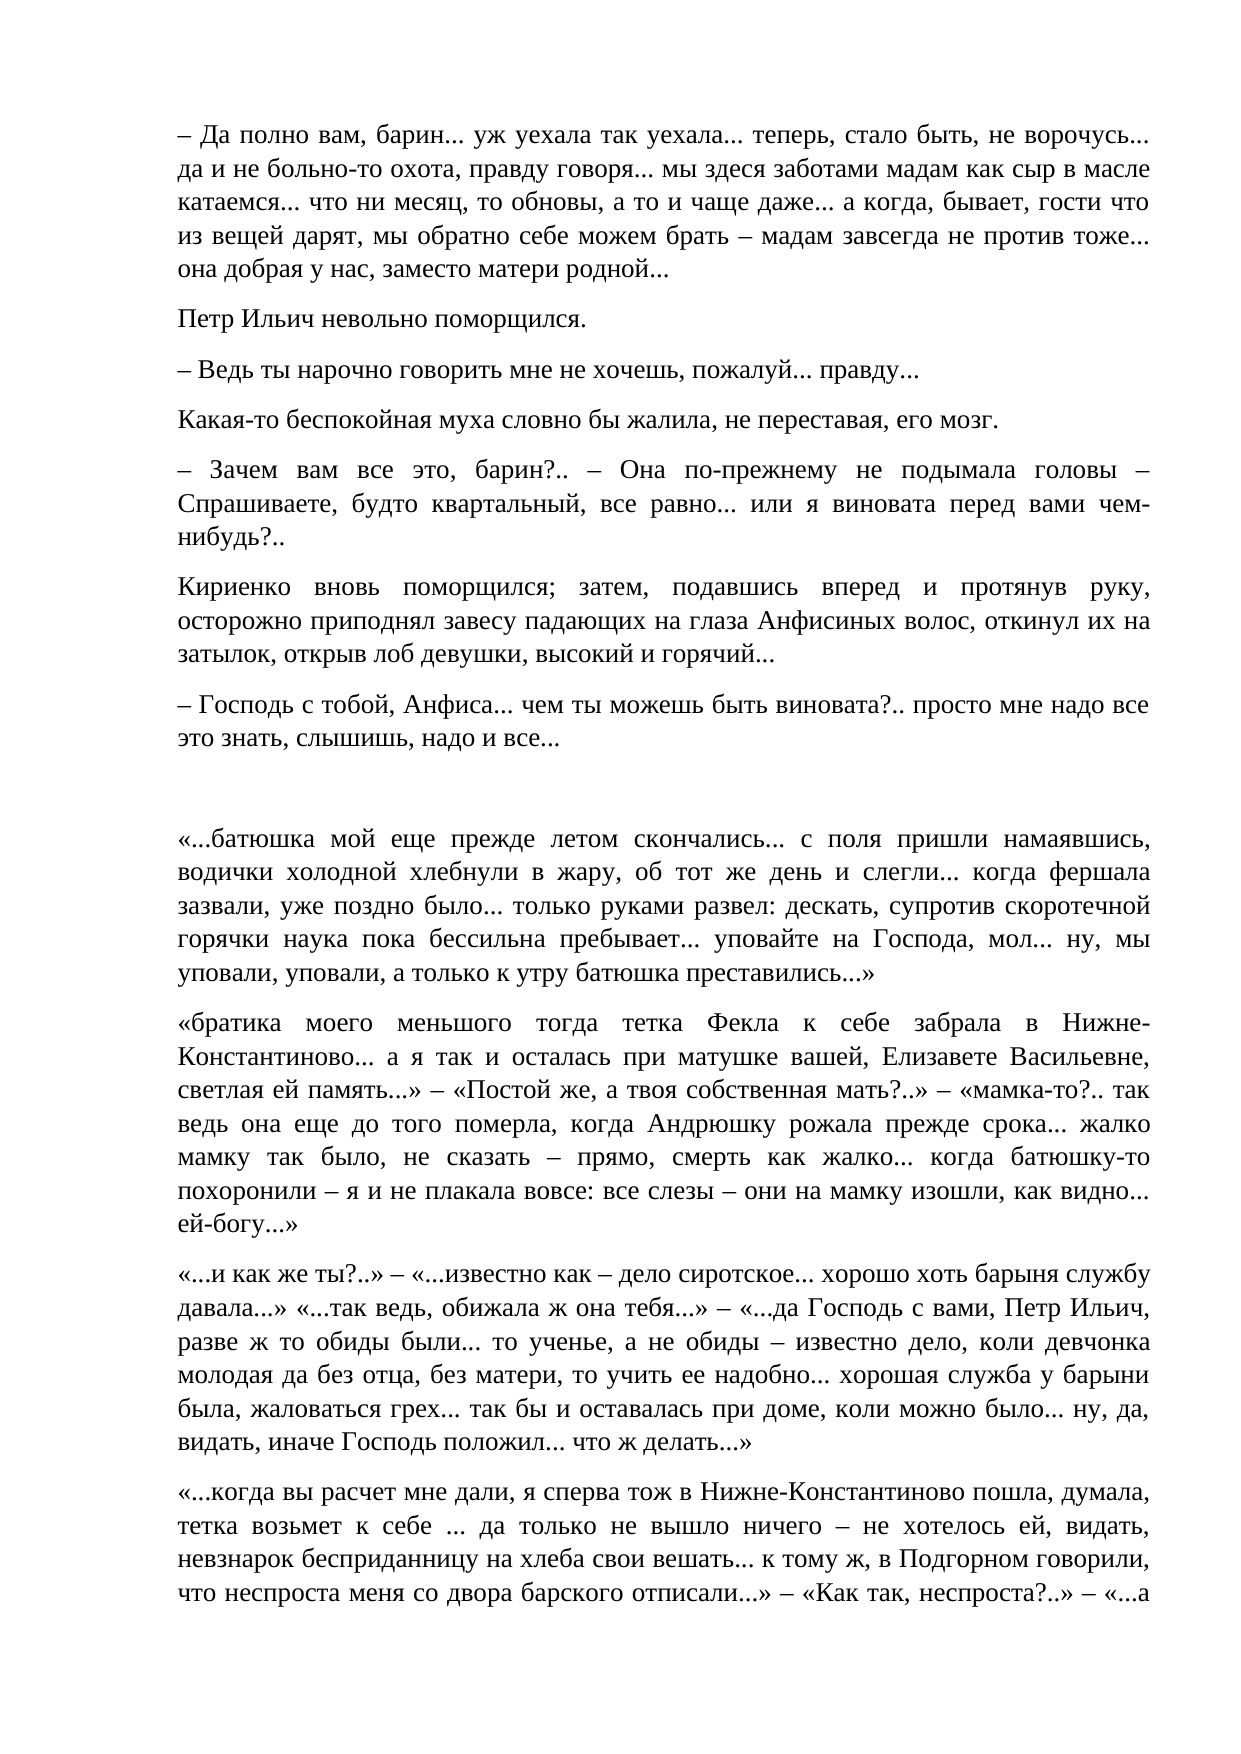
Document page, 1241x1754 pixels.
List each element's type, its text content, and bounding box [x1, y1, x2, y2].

text «...и как же ты?..» – «...известно как – дело сиротское... хорошо хоть барыня службу давала...» «...так ведь, обижала ж она тебя...» – «...да Господь с вами, Петр Ильич, разве ж то обиды были... то ученье, а не обиды – известно дело, коли девчонка молодая да без отца, без матери, то учить ее надобно... хорошая служба у барыни была, жаловаться грех... так бы и оставалась при доме, коли можно было... ну, да, видать, иначе Господь положил... что ж делать...» [177, 1257, 1152, 1456]
text Петр Ильич невольно поморщился. [177, 302, 1152, 334]
text – Зачем вам все это, барин?.. – Она по-прежнему не подымала головы – Спрашиваете, будто квартальный, все равно... или я виновата перед вами чем-нибудь?.. [177, 453, 1152, 551]
text – Да полно вам, барин... уж уехала так уехала... теперь, стало быть, не ворочусь... да и не больно-то охота, правду говоря... мы здеся заботами мадам как сыр в масле катаемся... что ни месяц, то обновы, а то и чаще даже... а когда, бывает, гости что из вещей дарят, мы обратно себе можем брать – мадам завсегда не против тоже... она добрая у нас, заместо матери родной... [177, 118, 1152, 283]
text «...батюшка мой еще прежде летом скончались... с поля пришли намаявшись, водички холодной хлебнули в жару, об тот же день и слегли... когда фершала зазвали, уже поздно было... только руками развел: дескать, супротив скоротечной горячки наука пока бессильна пребывает... уповайте на Господа, мол... ну, мы уповали, уповали, а только к утру батюшка преставились...» [177, 822, 1152, 987]
text Кириенко вновь поморщился; затем, подавшись вперед и протянув руку, осторожно приподнял завесу падающих на глаза Анфисиных волос, откинул их на затылок, открыв лоб девушки, высокий и горячий... [177, 570, 1152, 669]
text «братика моего меньшого тогда тетка Фекла к себе забрала в Нижне-Константиново... а я так и осталась при матушке вашей, Елизавете Васильевне, светлая ей память...» – «Постой же, а твоя собственная мать?..» – «мамка-то?.. так ведь она еще до того померла, когда Андрюшку рожала прежде срока... жалко мамку так было, не сказать – прямо, смерть как жалко... когда батюшку-то похоронили – я и не плакала вовсе: все слезы – они на мамку изошли, как видно... ей-богу...» [177, 1006, 1152, 1238]
text – Ведь ты нарочно говорить мне не хочешь, пожалуй... правду... [177, 353, 1152, 384]
text – Господь с тобой, Анфиса... чем ты можешь быть виновата?.. просто мне надо все это знать, слышишь, надо и все... [177, 688, 1152, 752]
text Какая-то беспокойная муха словно бы жалила, не переставая, его мозг. [177, 403, 1152, 434]
text «...когда вы расчет мне дали, я сперва тож в Нижне-Константиново пошла, думала, тетка возьмет к себе ... да только не вышло ничего – не хотелось ей, видать, невзнарок бесприданницу на хлеба свои вешать... к тому ж, в Подгорном говорили, что неспроста меня со двора барского отписали...» – «Как так, неспроста?..» – «...а [177, 1475, 1152, 1607]
